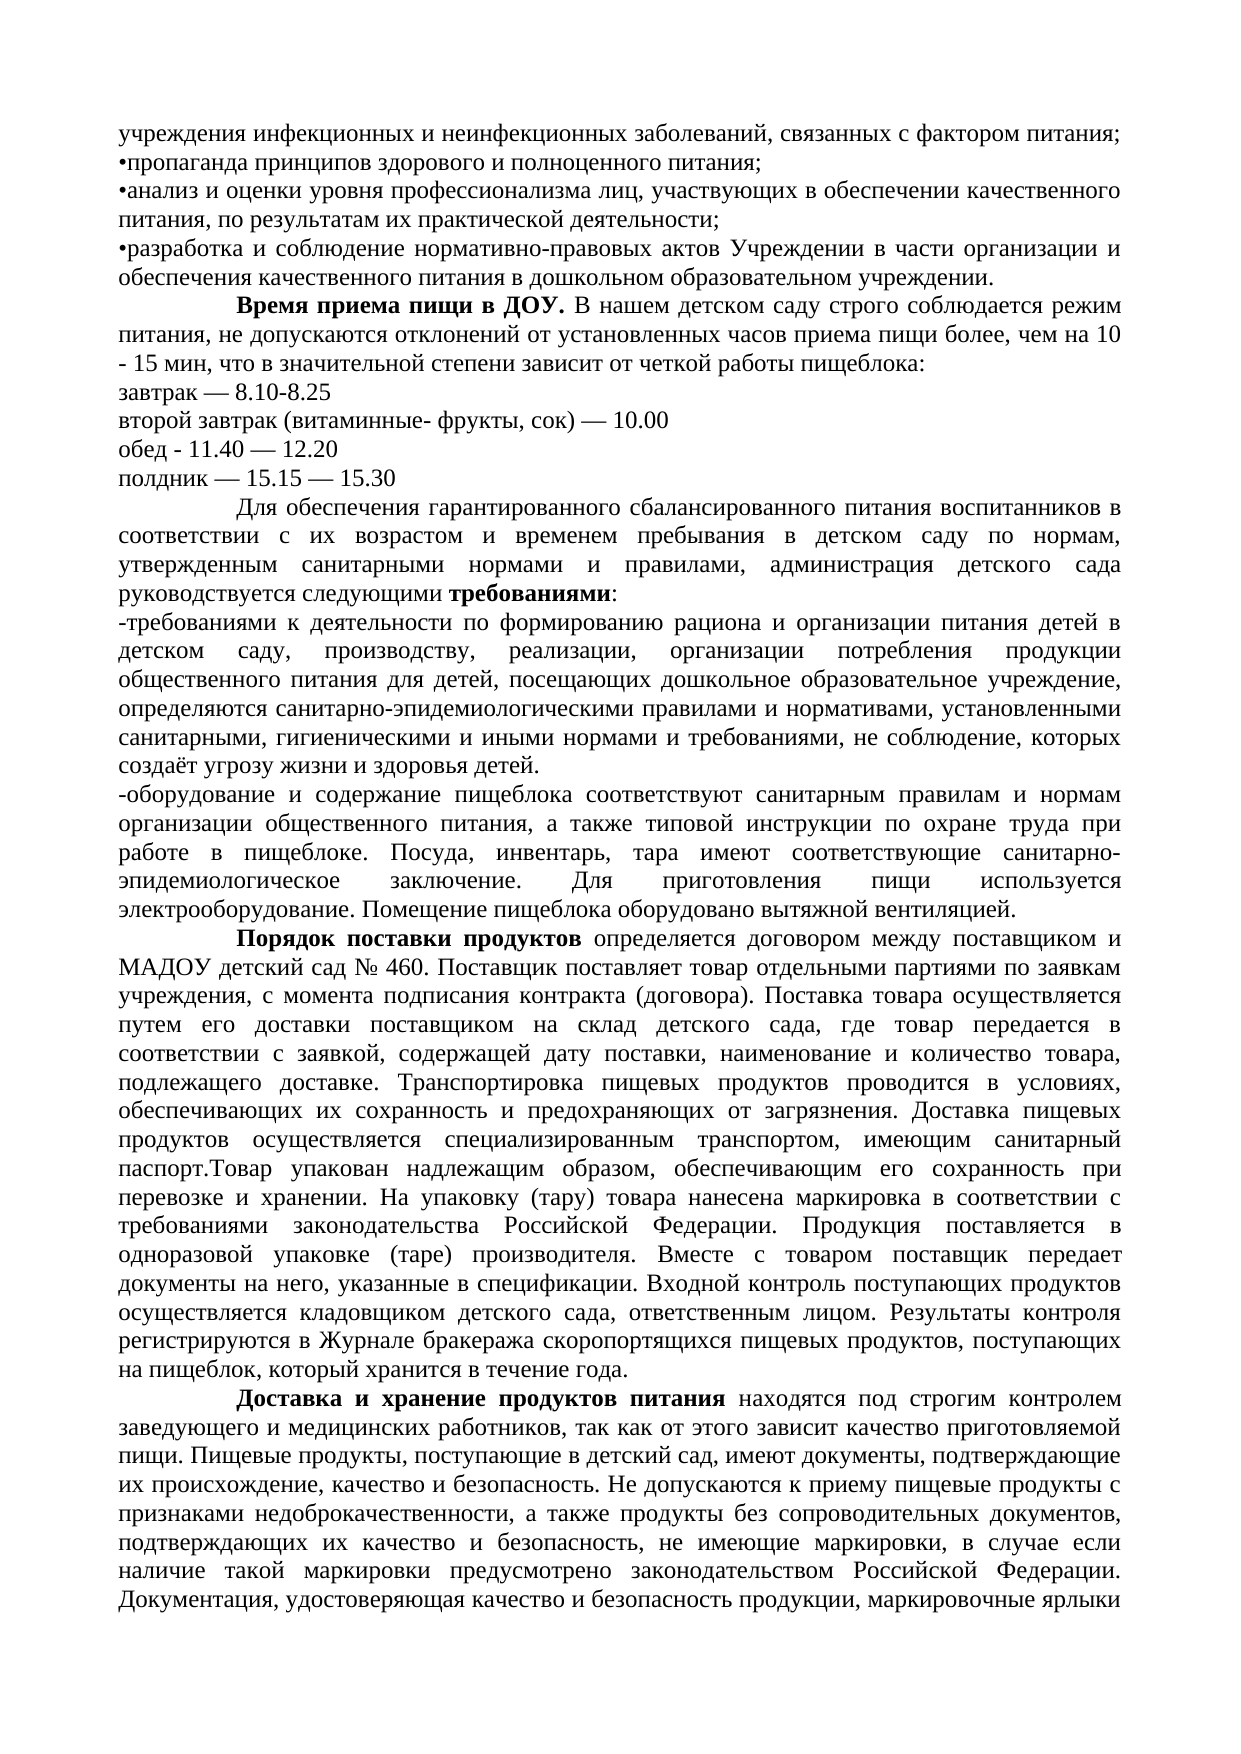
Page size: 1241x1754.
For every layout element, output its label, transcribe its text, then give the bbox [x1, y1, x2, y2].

text Доставка и хранение продуктов питания находятся под строгим контролем заведующего и медицинских работников, так как от этого зависит качество приготовляемой пищи. Пищевые продукты, поступающие в детский сад, имеют документы, подтверждающие их происхождение, качество и безопасность. Не допускаются к приему пищевые продукты с признаками недоброкачественности, а также продукты без сопроводительных документов, подтверждающих их качество и безопасность, не имеющие маркировки, в случае если наличие такой маркировки предусмотрено законодательством Российской Федерации. Документация, удостоверяющая качество и безопасность продукции, маркировочные ярлыки [118, 1383, 1122, 1613]
text Для обеспечения гарантированного сбалансированного питания воспитанников в соответствии с их возрастом и временем пребывания в детском саду по нормам, утвержденным санитарными нормами и правилами, администрация детского сада руководствуется следующими требованиями: [118, 492, 1122, 607]
text учреждения инфекционных и неинфекционных заболеваний, связанных с фактором питания; •пропаганда принципов здорового и полноценного питания; [118, 118, 1122, 176]
text -требованиями к деятельности по формированию рациона и организации питания детей в детском саду, производству, реализации, организации потребления продукции общественного питания для детей, посещающих дошкольное образовательное учреждение, определяются санитарно-эпидемиологическими правилами и нормативами, установленными санитарными, гигиеническими и иными нормами и требованиями, не соблюдение, которых создаёт угрозу жизни и здоровья детей. [118, 607, 1122, 779]
text •разработка и соблюдение нормативно-правовых актов Учреждении в части организации и обеспечения качественного питания в дошкольном образовательном учреждении. [118, 233, 1122, 291]
text завтрак — 8.10-8.25 [118, 377, 1122, 406]
text Порядок поставки продуктов определяется договором между поставщиком и МАДОУ детский сад № 460. Поставщик поставляет товар отдельными партиями по заявкам учреждения, с момента подписания контракта (договора). Поставка товара осуществляется путем его доставки поставщиком на склад детского сада, где товар передается в соответствии с заявкой, содержащей дату поставки, наименование и количество товара, подлежащего доставке. Транспортировка пищевых продуктов проводится в условиях, обеспечивающих их сохранность и предохраняющих от загрязнения. Доставка пищевых продуктов осуществляется специализированным транспортом, имеющим санитарный паспорт.Товар упакован надлежащим образом, обеспечивающим его сохранность при перевозке и хранении. На упаковку (тару) товара нанесена маркировка в соответствии с требованиями законодательства Российской Федерации. Продукция поставляется в одноразовой упаковке (таре) производителя. Вместе с товаром поставщик передает документы на него, указанные в спецификации. Входной контроль поступающих продуктов осуществляется кладовщиком детского сада, ответственным лицом. Результаты контроля регистрируются в Журнале бракеража скоропортящихся пищевых продуктов, поступающих на пищеблок, который хранится в течение года. [118, 923, 1122, 1383]
text второй завтрак (витаминные- фрукты, сок) — 10.00 [118, 406, 1122, 434]
text -оборудование и содержание пищеблока соответствуют санитарным правилам и нормам организации общественного питания, а также типовой инструкции по охране труда при работе в пищеблоке. Посуда, инвентарь, тара имеют соответствующие санитарно-эпидемиологическое заключение. Для приготовления пищи используется электрооборудование. Помещение пищеблока оборудовано вытяжной вентиляцией. [118, 779, 1122, 923]
text •анализ и оценки уровня профессионализма лиц, участвующих в обеспечении качественного питания, по результатам их практической деятельности; [118, 176, 1122, 233]
text обед - 11.40 — 12.20 [118, 434, 1122, 463]
text полдник — 15.15 — 15.30 [118, 463, 1122, 492]
text Время приема пищи в ДОУ. В нашем детском саду строго соблюдается режим питания, не допускаются отклонений от установленных часов приема пищи более, чем на 10 - 15 мин, что в значительной степени зависит от четкой работы пищеблока: [118, 291, 1122, 377]
